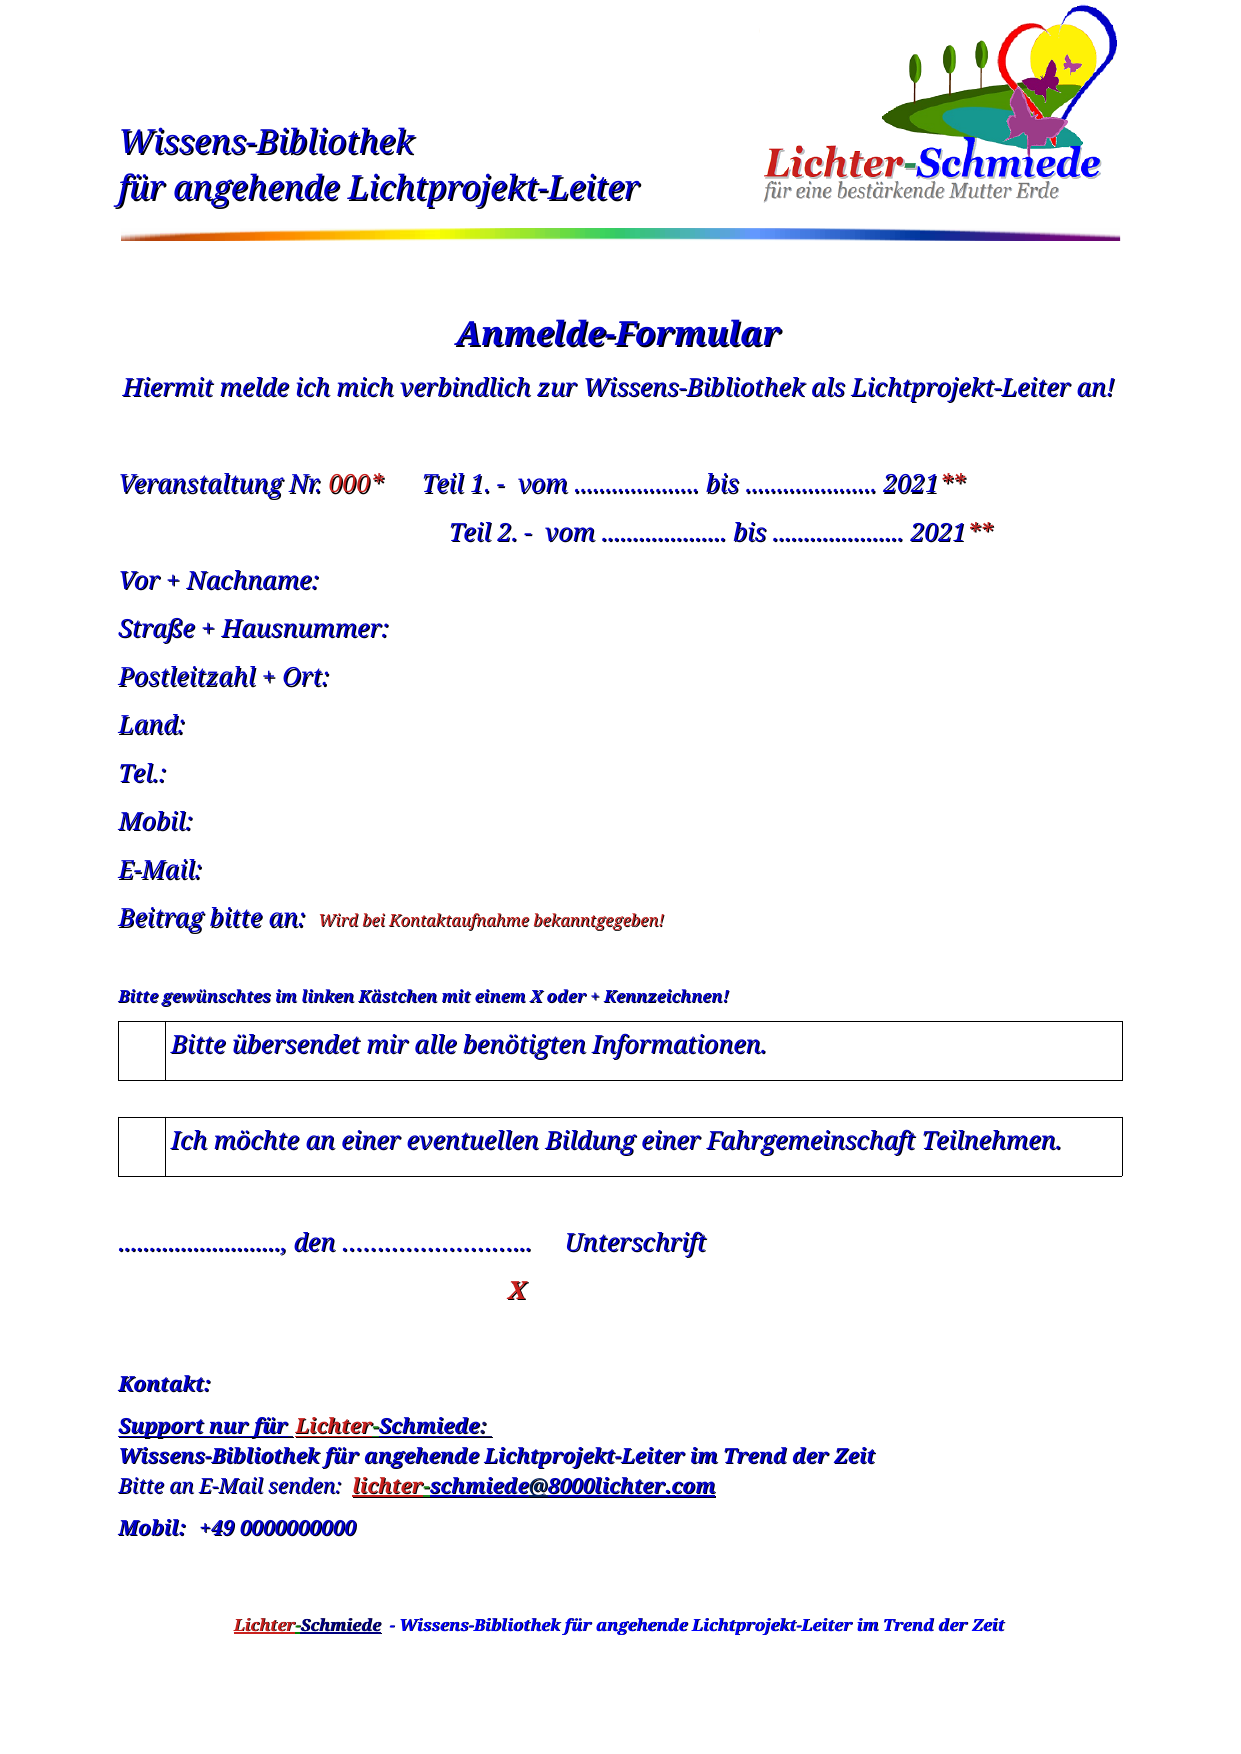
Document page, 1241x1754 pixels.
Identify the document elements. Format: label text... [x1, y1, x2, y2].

text .........................., den ……………………... Unterschrift [118, 1224, 1122, 1258]
text Postleitzahl + Ort: [118, 659, 1122, 693]
text Straße + Hausnummer: [118, 611, 1122, 645]
table_header [119, 1118, 165, 1176]
table_header Ich möchte an einer eventuellen Bildung einer Fahrgemeinschaft Teilnehmen. [166, 1118, 1122, 1176]
picture [121, 228, 1121, 241]
text Support nur für Lichter-Schmiede: [118, 1411, 1122, 1440]
text Veranstaltung Nr. 000* Teil 1. - vom .................... bis ..................... 2021** [118, 466, 1122, 500]
text Land: [118, 707, 1122, 741]
text Mobil: [118, 804, 1122, 838]
text Bitte an E-Mail senden: lichter-schmiede@8000lichter.com [118, 1471, 1122, 1499]
text Mobil: +49 0000000000 [118, 1513, 1122, 1542]
text Hiermit melde ich mich verbindlich zur Wissens-Bibliothek als Lichtprojekt-Leiter an! [118, 369, 1122, 404]
text Tel.: [118, 755, 1122, 789]
text Wissens-Bibliothek für angehende Lichtprojekt-Leiter im Trend der Zeit [118, 1441, 1122, 1470]
table_header [119, 1022, 165, 1080]
picture [751, 0, 1122, 210]
text Anmelde-Formular [118, 309, 1122, 355]
text X [118, 1273, 1122, 1307]
text Bitte gewünschtes im linken Kästchen mit einem X oder + Kennzeichnen! [118, 984, 1122, 1007]
table_header Bitte übersendet mir alle benötigten Informationen. [166, 1022, 1122, 1080]
text Teil 2. - vom .................... bis ..................... 2021** [118, 514, 1122, 548]
text Vor + Nachname: [118, 562, 1122, 597]
text Beitrag bitte an: Wird bei Kontaktaufnahme bekanntgegeben! [118, 900, 1122, 934]
text E-Mail: [118, 852, 1122, 886]
text Kontakt: [118, 1369, 1122, 1398]
